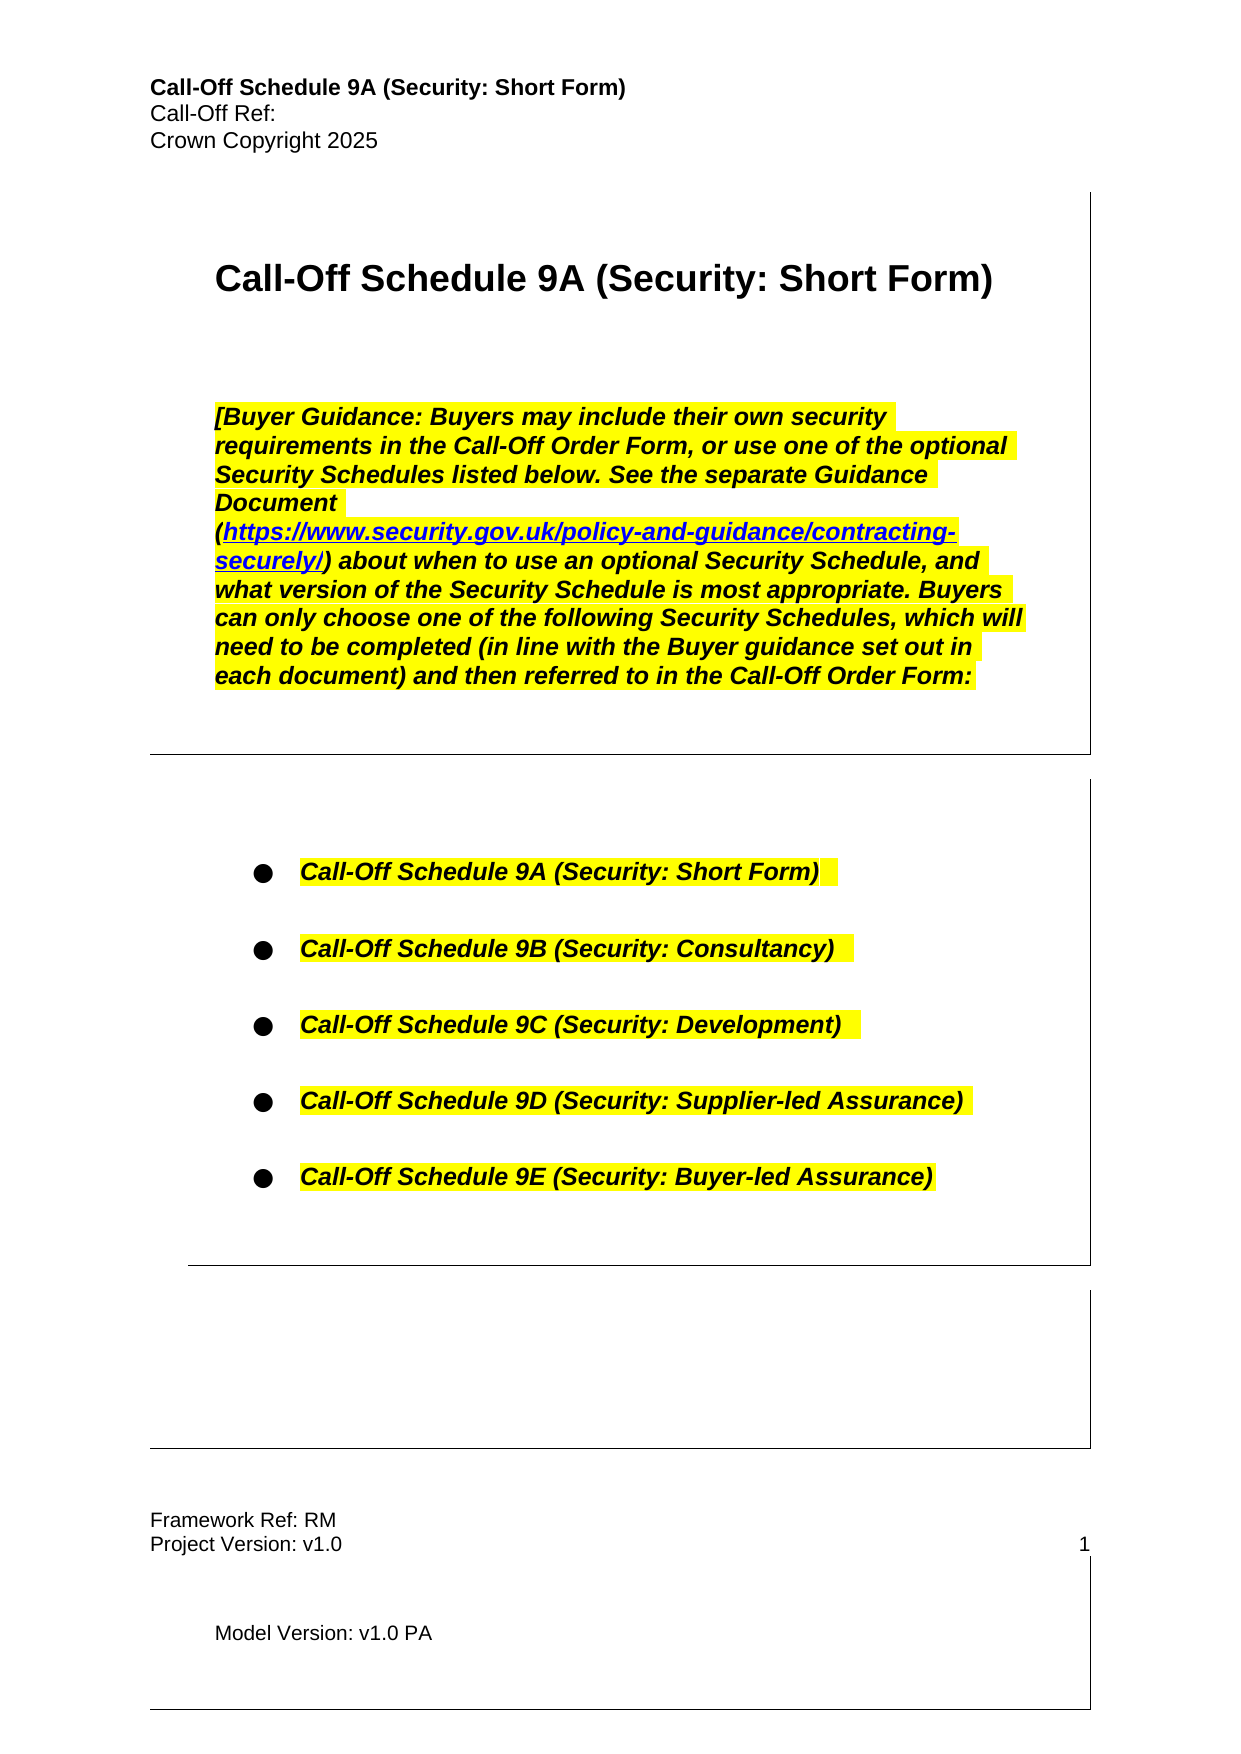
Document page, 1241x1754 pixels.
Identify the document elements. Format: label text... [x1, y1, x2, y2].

text Call-Off Schedule 9A (Security: Short Form) [150, 192, 1090, 299]
list Call-Off Schedule 9C (Security: Development) [187, 932, 1091, 1008]
list Call-Off Schedule 9A (Security: Short Form) [187, 779, 1090, 856]
text [Buyer Guidance: Buyers may include their own security requirements in the Call-Off Order Form, or use one of the optional Security Schedules listed below. See the separate Guidance Document (https://www.security.gov.uk/policy-and-guidance/contracting-securely/) about when to use an optional Security Schedule, and what version of the Security Schedule is most appropriate. Buyers can only choose one of the following Security Schedules, which will need to be completed (in line with the Buyer guidance set out in each document) and then referred to in the Call-Off Order Form: [150, 338, 1091, 754]
list Call-Off Schedule 9E (Security: Buyer-led Assurance) [187, 1084, 1091, 1265]
list Call-Off Schedule 9B (Security: Consultancy) [187, 856, 1091, 932]
list Call-Off Schedule 9D (Security: Supplier-led Assurance) [187, 1008, 1091, 1084]
